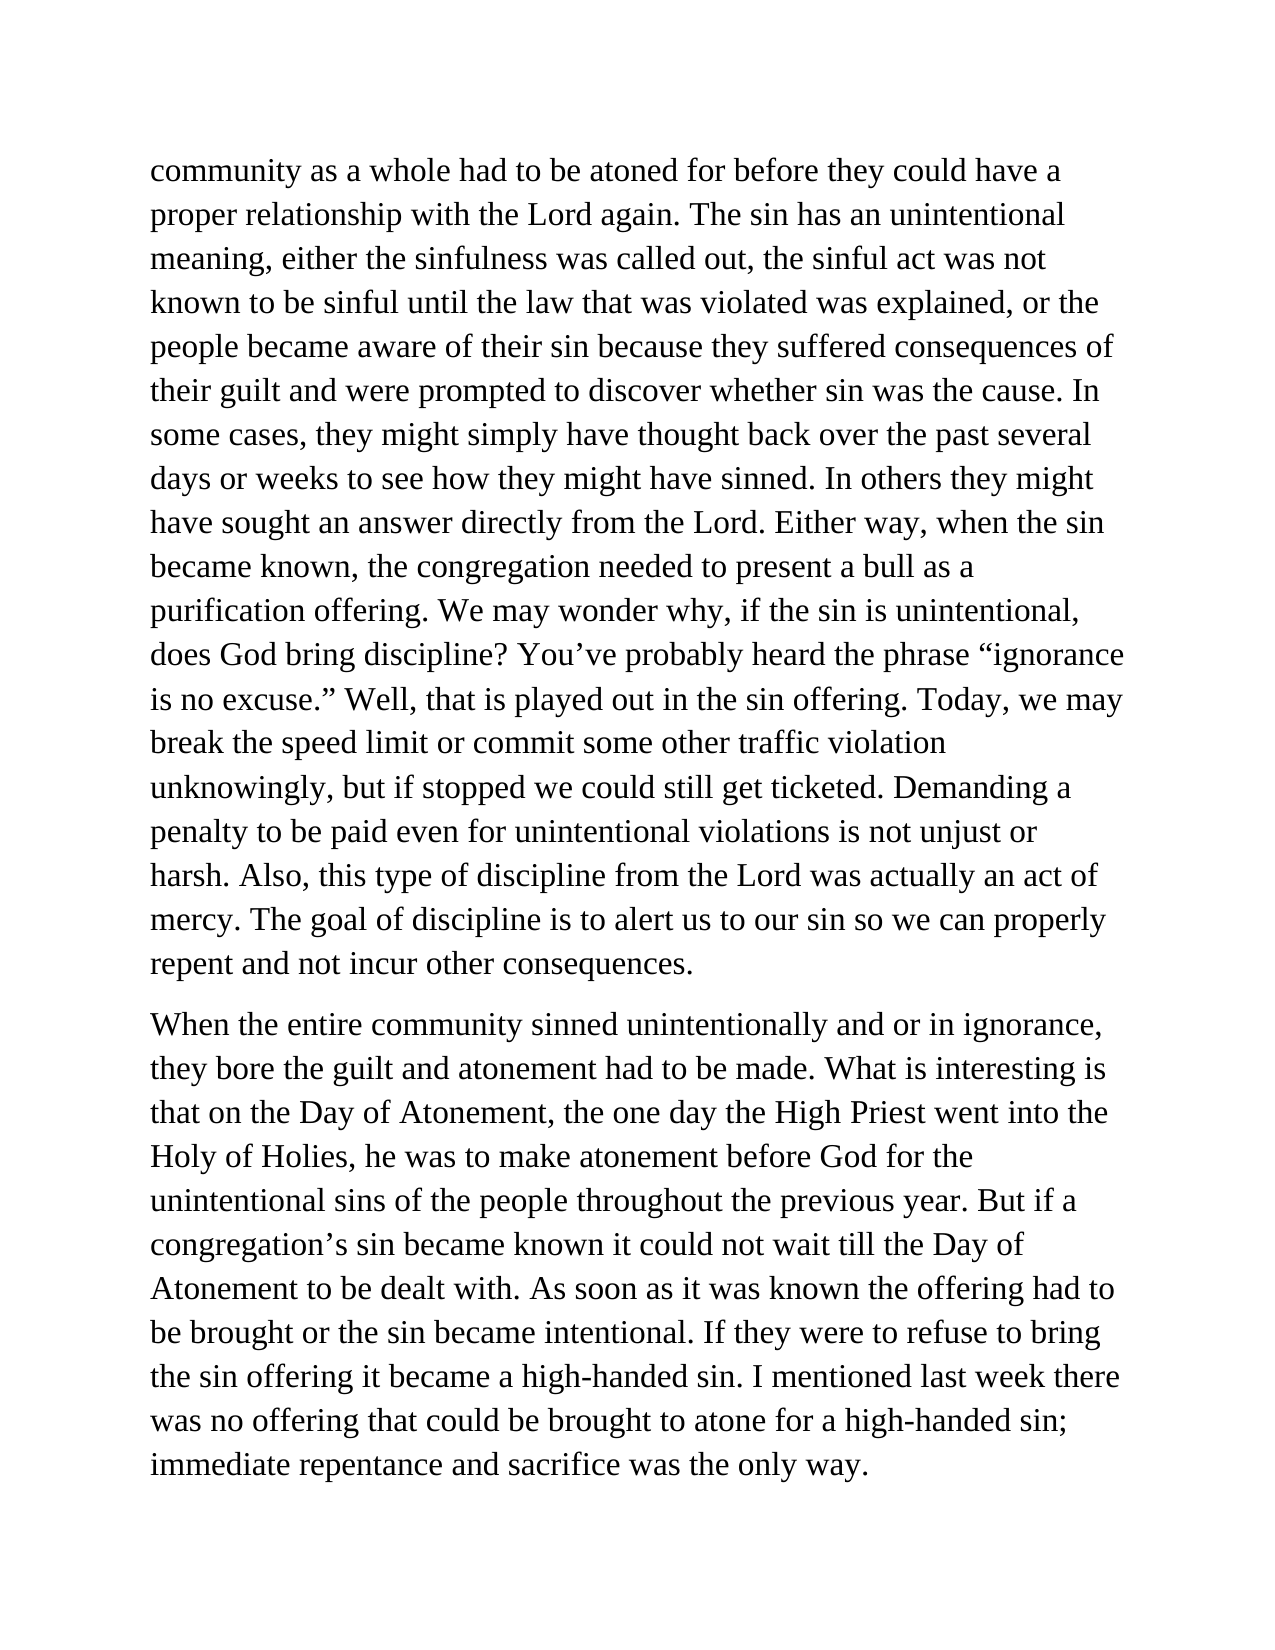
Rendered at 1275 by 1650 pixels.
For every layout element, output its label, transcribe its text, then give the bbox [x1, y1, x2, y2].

text When the entire community sinned unintentionally and or in ignorance, they bore the guilt and atonement had to be made. What is interesting is that on the Day of Atonement, the one day the High Priest went into the Holy of Holies, he was to make atonement before God for the unintentional sins of the people throughout the previous year. But if a congregation’s sin became known it could not wait till the Day of Atonement to be dealt with. As soon as it was known the offering had to be brought or the sin became intentional. If they were to refuse to bring the sin offering it became a high-handed sin. I mentioned last week there was no offering that could be brought to atone for a high-handed sin; immediate repentance and sacrifice was the only way. [150, 1004, 1125, 1483]
text community as a whole had to be atoned for before they could have a proper relationship with the Lord again. The sin has an unintentional meaning, either the sinfulness was called out, the sinful act was not known to be sinful until the law that was violated was explained, or the people became aware of their sin because they suffered consequences of their guilt and were prompted to discover whether sin was the cause. In some cases, they might simply have thought back over the past several days or weeks to see how they might have sinned. In others they might have sought an answer directly from the Lord. Either way, when the sin became known, the congregation needed to present a bull as a purification offering. We may wonder why, if the sin is unintentional, does God bring discipline? You’ve probably heard the phrase “ignorance is no excuse.” Well, that is played out in the sin offering. Today, we may break the speed limit or commit some other traffic violation unknowingly, but if stopped we could still get ticketed. Demanding a penalty to be paid even for unintentional violations is not unjust or harsh. Also, this type of discipline from the Lord was actually an act of mercy. The goal of discipline is to alert us to our sin so we can properly repent and not incur other consequences. [150, 150, 1125, 981]
